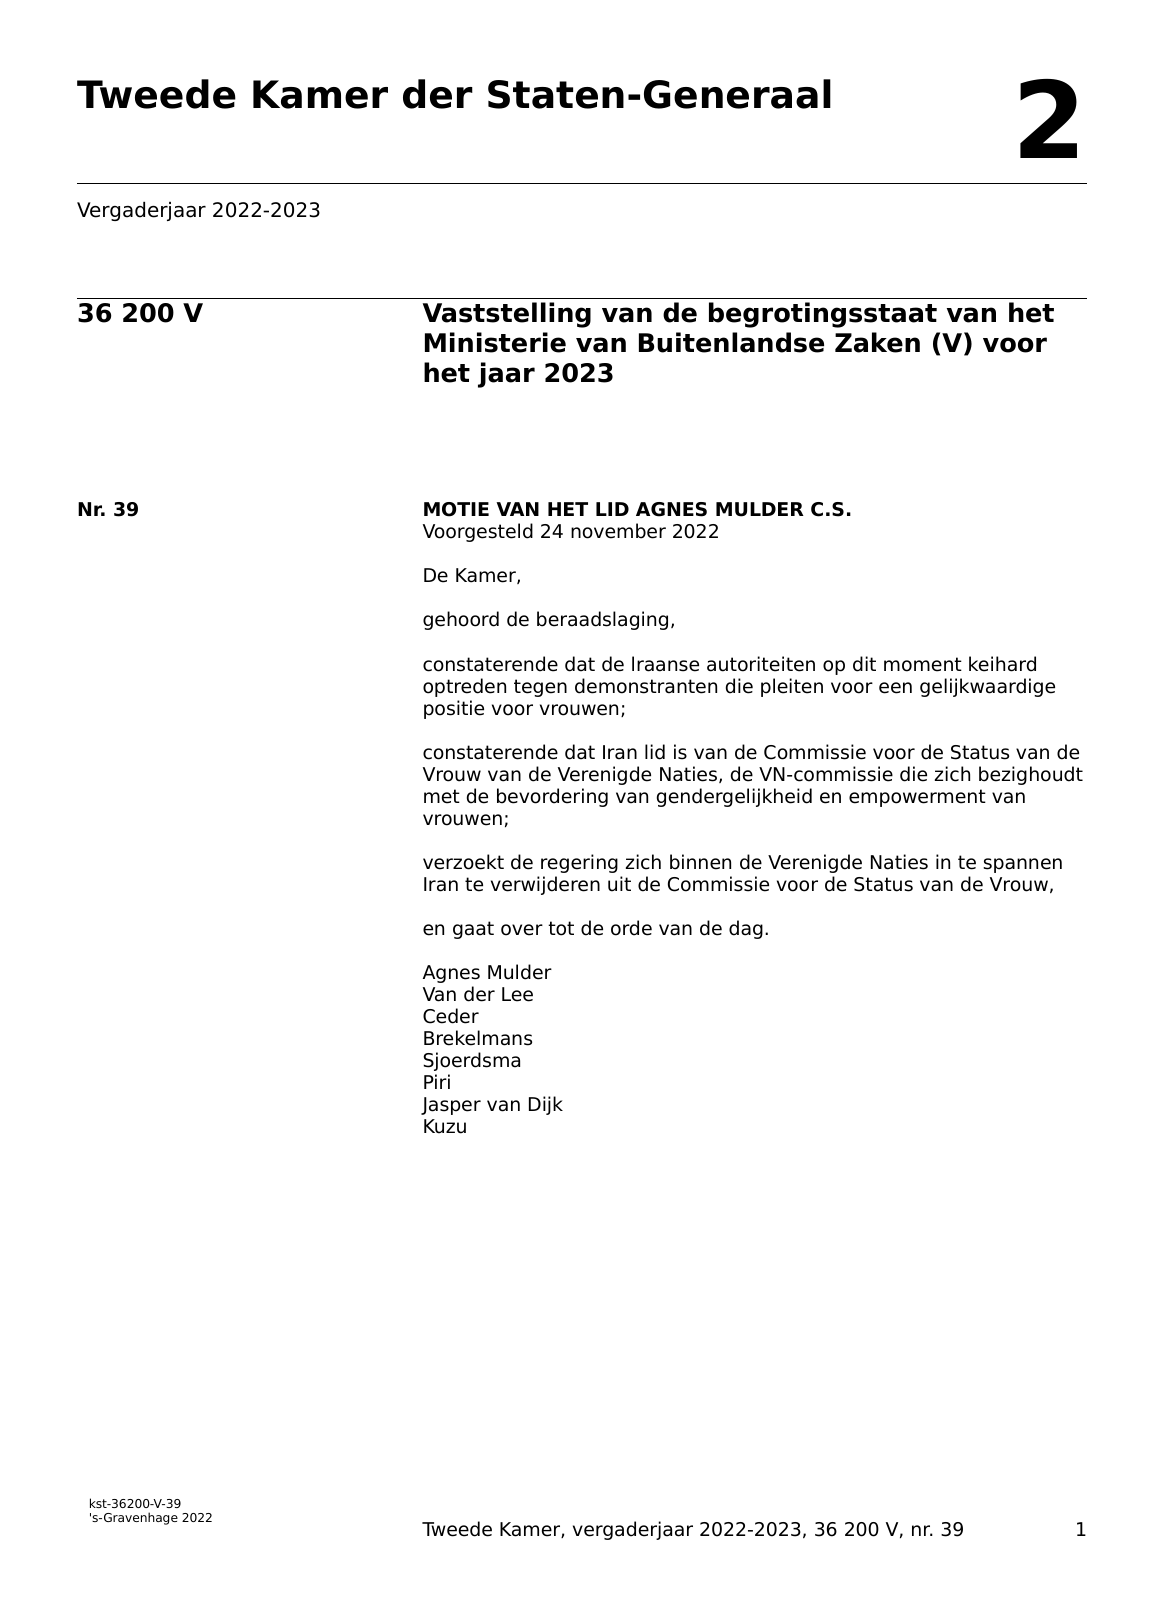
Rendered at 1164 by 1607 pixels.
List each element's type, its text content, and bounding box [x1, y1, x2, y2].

text Piri [422, 1072, 1087, 1094]
subtitle Nr. 39 MOTIE VAN HET LID AGNES MULDER C.S. [77, 499, 1087, 521]
text Van der Lee [422, 984, 1087, 1006]
text Voorgesteld 24 november 2022 [422, 521, 1087, 543]
text 's-Gravenhage 2022 [88, 1511, 323, 1525]
text kst-36200-V-39 [88, 1497, 323, 1511]
text De Kamer, [422, 565, 1087, 587]
text Brekelmans [422, 1028, 1087, 1050]
text gehoord de beraadslaging, [422, 609, 1087, 631]
table_header 2 [886, 59, 1087, 183]
text Sjoerdsma [422, 1050, 1087, 1072]
text en gaat over tot de orde van de dag. [422, 918, 1087, 940]
subtitle 36 200 V Vaststelling van de begrotingsstaat van het Ministerie van Buitenlandse Zaken (V) voor het jaar 2023 [77, 299, 1087, 388]
text Jasper van Dijk [422, 1094, 1087, 1116]
text Ceder [422, 1006, 1087, 1028]
text constaterende dat Iran lid is van de Commissie voor de Status van de Vrouw van de Verenigde Naties, de VN-commissie die zich bezighoudt met de bevordering van gendergelijkheid en empowerment van vrouwen; [422, 742, 1087, 829]
table_header Tweede Kamer der Staten-Generaal [77, 59, 886, 183]
text verzoekt de regering zich binnen de Verenigde Naties in te spannen Iran te verwijderen uit de Commissie voor de Status van de Vrouw, [422, 852, 1087, 896]
text Kuzu [422, 1116, 1087, 1138]
text Agnes Mulder [422, 962, 1087, 984]
text constaterende dat de lraanse autoriteiten op dit moment keihard optreden tegen demonstranten die pleiten voor een gelijkwaardige positie voor vrouwen; [422, 653, 1087, 719]
table_cell Vergaderjaar 2022-2023 [77, 184, 1087, 298]
